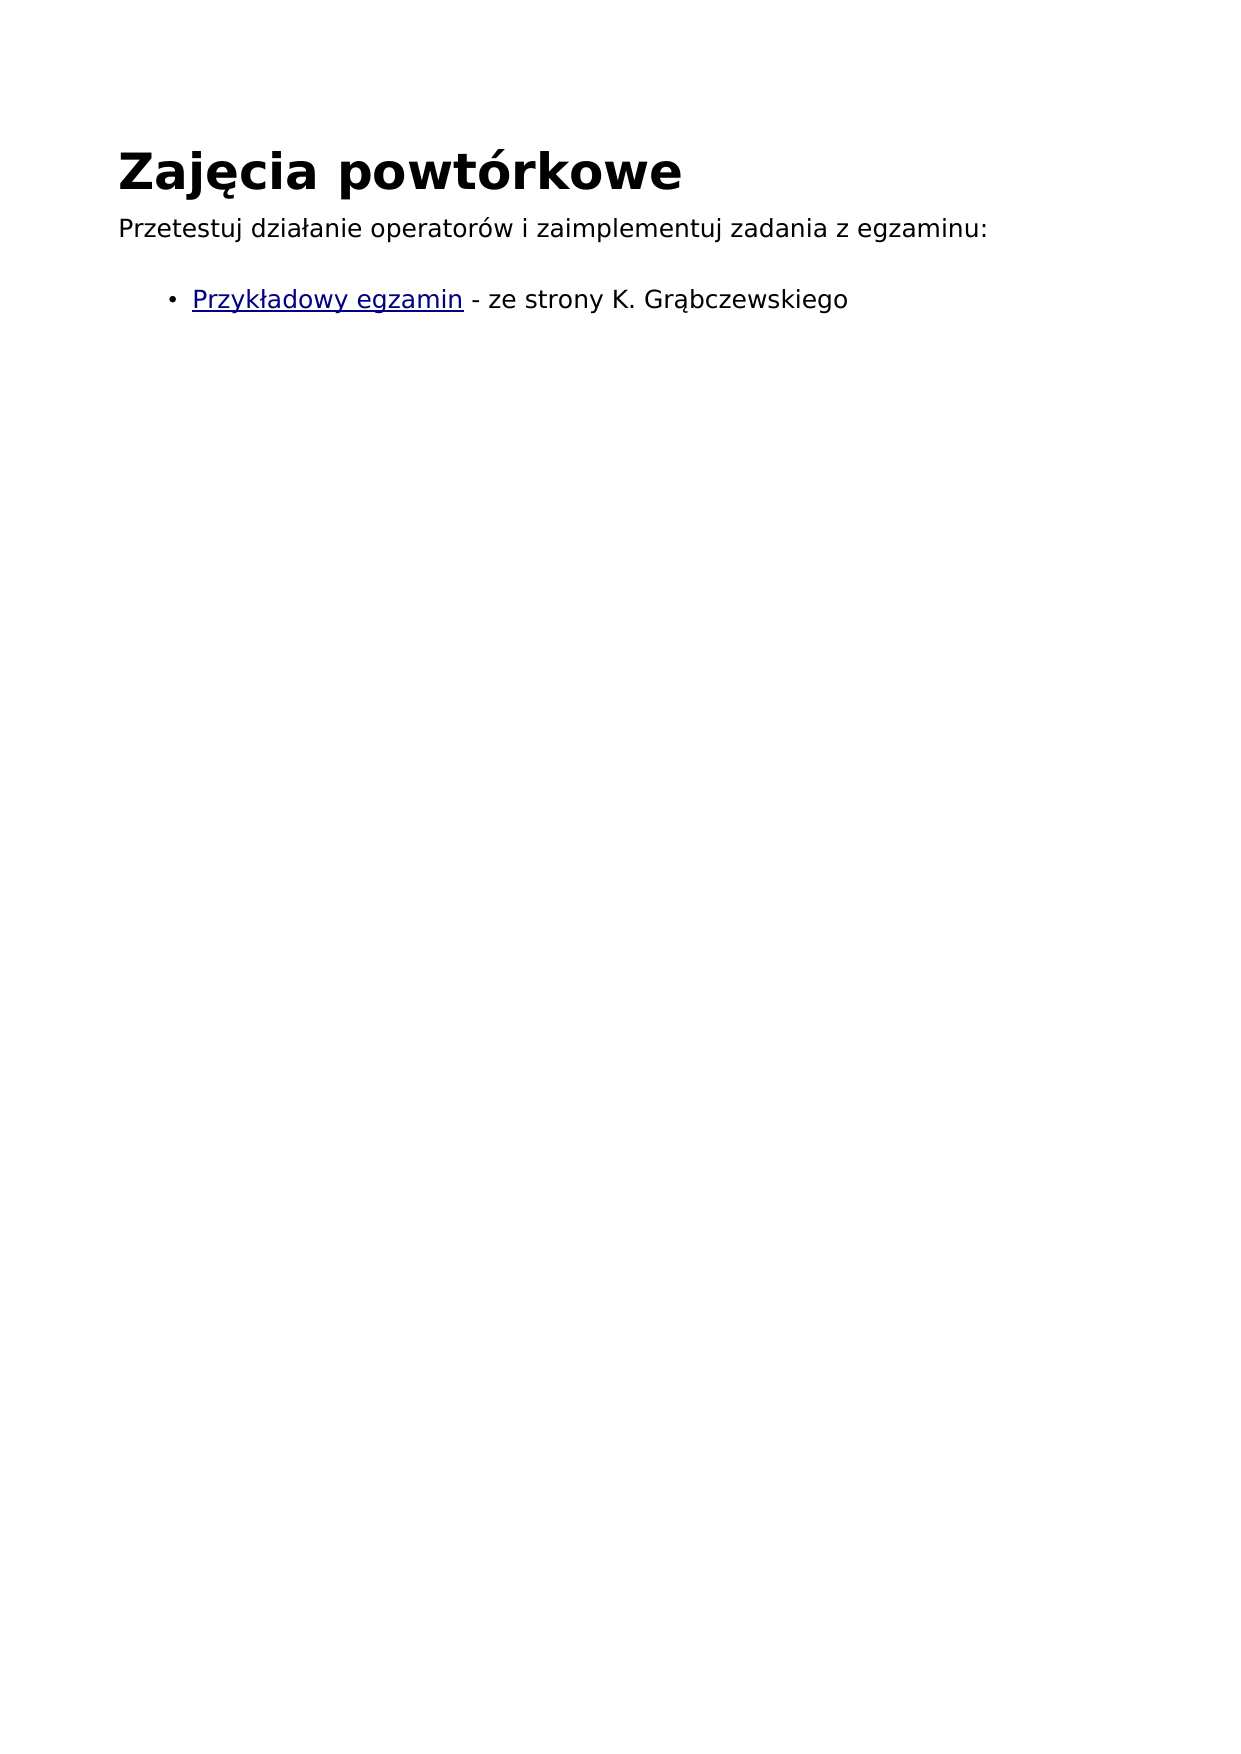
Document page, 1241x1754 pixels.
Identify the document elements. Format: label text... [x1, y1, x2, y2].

list Przykładowy egzamin - ze strony K. Grąbczewskiego [177, 285, 1122, 314]
text Przetestuj działanie operatorów i zaimplementuj zadania z egzaminu: [118, 214, 1122, 243]
subtitle Zajęcia powtórkowe [118, 143, 1122, 201]
